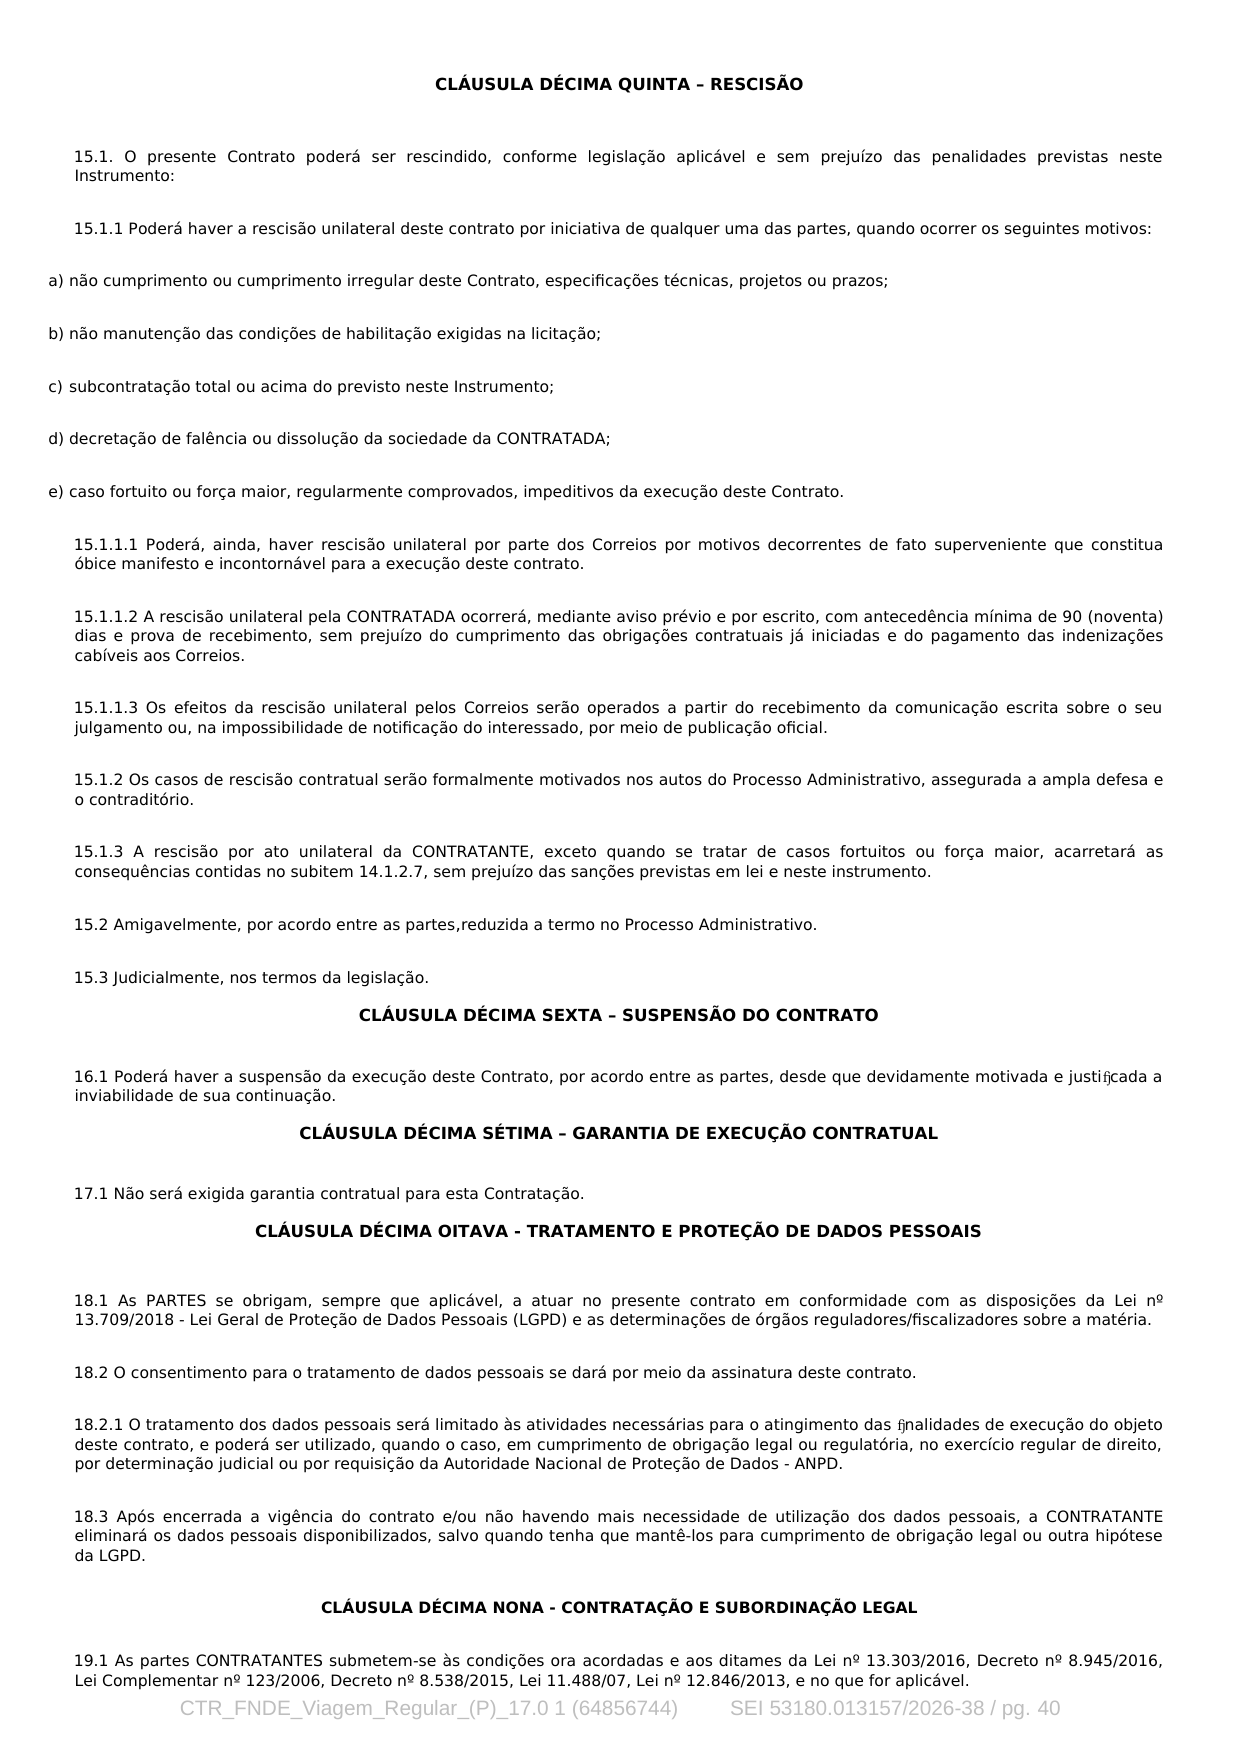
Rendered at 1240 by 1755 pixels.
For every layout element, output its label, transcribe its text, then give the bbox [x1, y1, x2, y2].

list subcontratação total ou acima do previsto neste Instrumento; [48, 378, 1165, 396]
list não manutenção das condições de habilitação exigidas na licitação; [48, 325, 1165, 343]
text CLÁUSULA DÉCIMA SÉTIMA – GARANTIA DE EXECUÇÃO CONTRATUAL [69, 1123, 1169, 1143]
text 19.1 As partes CONTRATANTES submetem-se às condições ora acordadas e aos ditames da Lei nº 13.303/2016, Decreto nº 8.945/2016, Lei Complementar nº 123/2006, Decreto nº 8.538/2015, Lei 11.488/07, Lei nº 12.846/2013, e no que for aplicável. [74, 1652, 1165, 1690]
text 15.1.1.2 A rescisão unilateral pela CONTRATADA ocorrerá, mediante aviso prévio e por escrito, com antecedência mínima de 90 (noventa) dias e prova de recebimento, sem prejuízo do cumprimento das obrigações contratuais já iniciadas e do pagamento das indenizações cabíveis aos Correios. [74, 607, 1165, 665]
text 18.2.1 O tratamento dos dados pessoais será limitado às atividades necessárias para o atingimento das nalidades de execução do objeto deste contrato, e poderá ser utilizado, quando o caso, em cumprimento de obrigação legal ou regulatória, no exercício regular de direito, por determinação judicial ou por requisição da Autoridade Nacional de Proteção de Dados - ANPD. [74, 1416, 1165, 1473]
text 15.1.1.3 Os efeitos da rescisão unilateral pelos Correios serão operados a partir do recebimento da comunicação escrita sobre o seu julgamento ou, na impossibilidade de notificação do interessado, por meio de publicação oficial. [74, 699, 1165, 737]
text 15.1.2 Os casos de rescisão contratual serão formalmente motivados nos autos do Processo Administrativo, assegurada a ampla defesa e o contraditório. [74, 771, 1165, 809]
subtitle CLÁUSULA DÉCIMA OITAVA - TRATAMENTO E PROTEÇÃO DE DADOS PESSOAIS [69, 1222, 1168, 1241]
text 15.1. O presente Contrato poderá ser rescindido, conforme legislação aplicável e sem prejuízo das penalidades previstas neste Instrumento: [74, 148, 1165, 185]
list não cumprimento ou cumprimento irregular deste Contrato, especificações técnicas, projetos ou prazos; [48, 272, 1165, 291]
text 15.1.3 A rescisão por ato unilateral da CONTRATANTE, exceto quando se tratar de casos fortuitos ou força maior, acarretará as consequências contidas no subitem 14.1.2.7, sem prejuízo das sanções previstas em lei e neste instrumento. [74, 843, 1165, 881]
text 18.2 O consentimento para o tratamento de dados pessoais se dará por meio da assinatura deste contrato. [74, 1363, 1165, 1382]
subtitle CLÁUSULA DÉCIMA QUINTA – RESCISÃO [69, 75, 1169, 94]
list decretação de falência ou dissolução da sociedade da CONTRATADA; [48, 430, 1165, 448]
subtitle CLÁUSULA DÉCIMA SEXTA – SUSPENSÃO DO CONTRATO [69, 1006, 1169, 1025]
text 15.1.1.1 Poderá, ainda, haver rescisão unilateral por parte dos Correios por motivos decorrentes de fato superveniente que constitua óbice manifesto e incontornável para a execução deste contrato. [74, 535, 1165, 573]
text 18.3 Após encerrada a vigência do contrato e/ou não havendo mais necessidade de utilização dos dados pessoais, a CONTRATANTE eliminará os dados pessoais disponibilizados, salvo quando tenha que mantê-los para cumprimento de obrigação legal ou outra hipótese da LGPD. [74, 1508, 1165, 1565]
text CLÁUSULA DÉCIMA NONA - CONTRATAÇÃO E SUBORDINAÇÃO LEGAL [69, 1599, 1170, 1617]
text 15.1.1 Poderá haver a rescisão unilateral deste contrato por iniciativa de qualquer uma das partes, quando ocorrer os seguintes motivos: [74, 220, 1165, 238]
text 15.2 Amigavelmente, por acordo entre as partes,reduzida a termo no Processo Administrativo. [74, 915, 1165, 935]
text 16.1 Poderá haver a suspensão da execução deste Contrato, por acordo entre as partes, desde que devidamente motivada e justicada a inviabilidade de sua continuação. [74, 1067, 1165, 1105]
text 15.3 Judicialmente, nos termos da legislação. [74, 969, 1165, 987]
text 18.1 As PARTES se obrigam, sempre que aplicável, a atuar no presente contrato em conformidade com as disposições da Lei nº 13.709/2018 - Lei Geral de Proteção de Dados Pessoais (LGPD) e as determinações de órgãos reguladores/fiscalizadores sobre a matéria. [74, 1291, 1165, 1329]
text 17.1 Não será exigida garantia contratual para esta Contratação. [74, 1185, 1165, 1203]
list caso fortuito ou força maior, regularmente comprovados, impeditivos da execução deste Contrato. [48, 483, 1165, 501]
